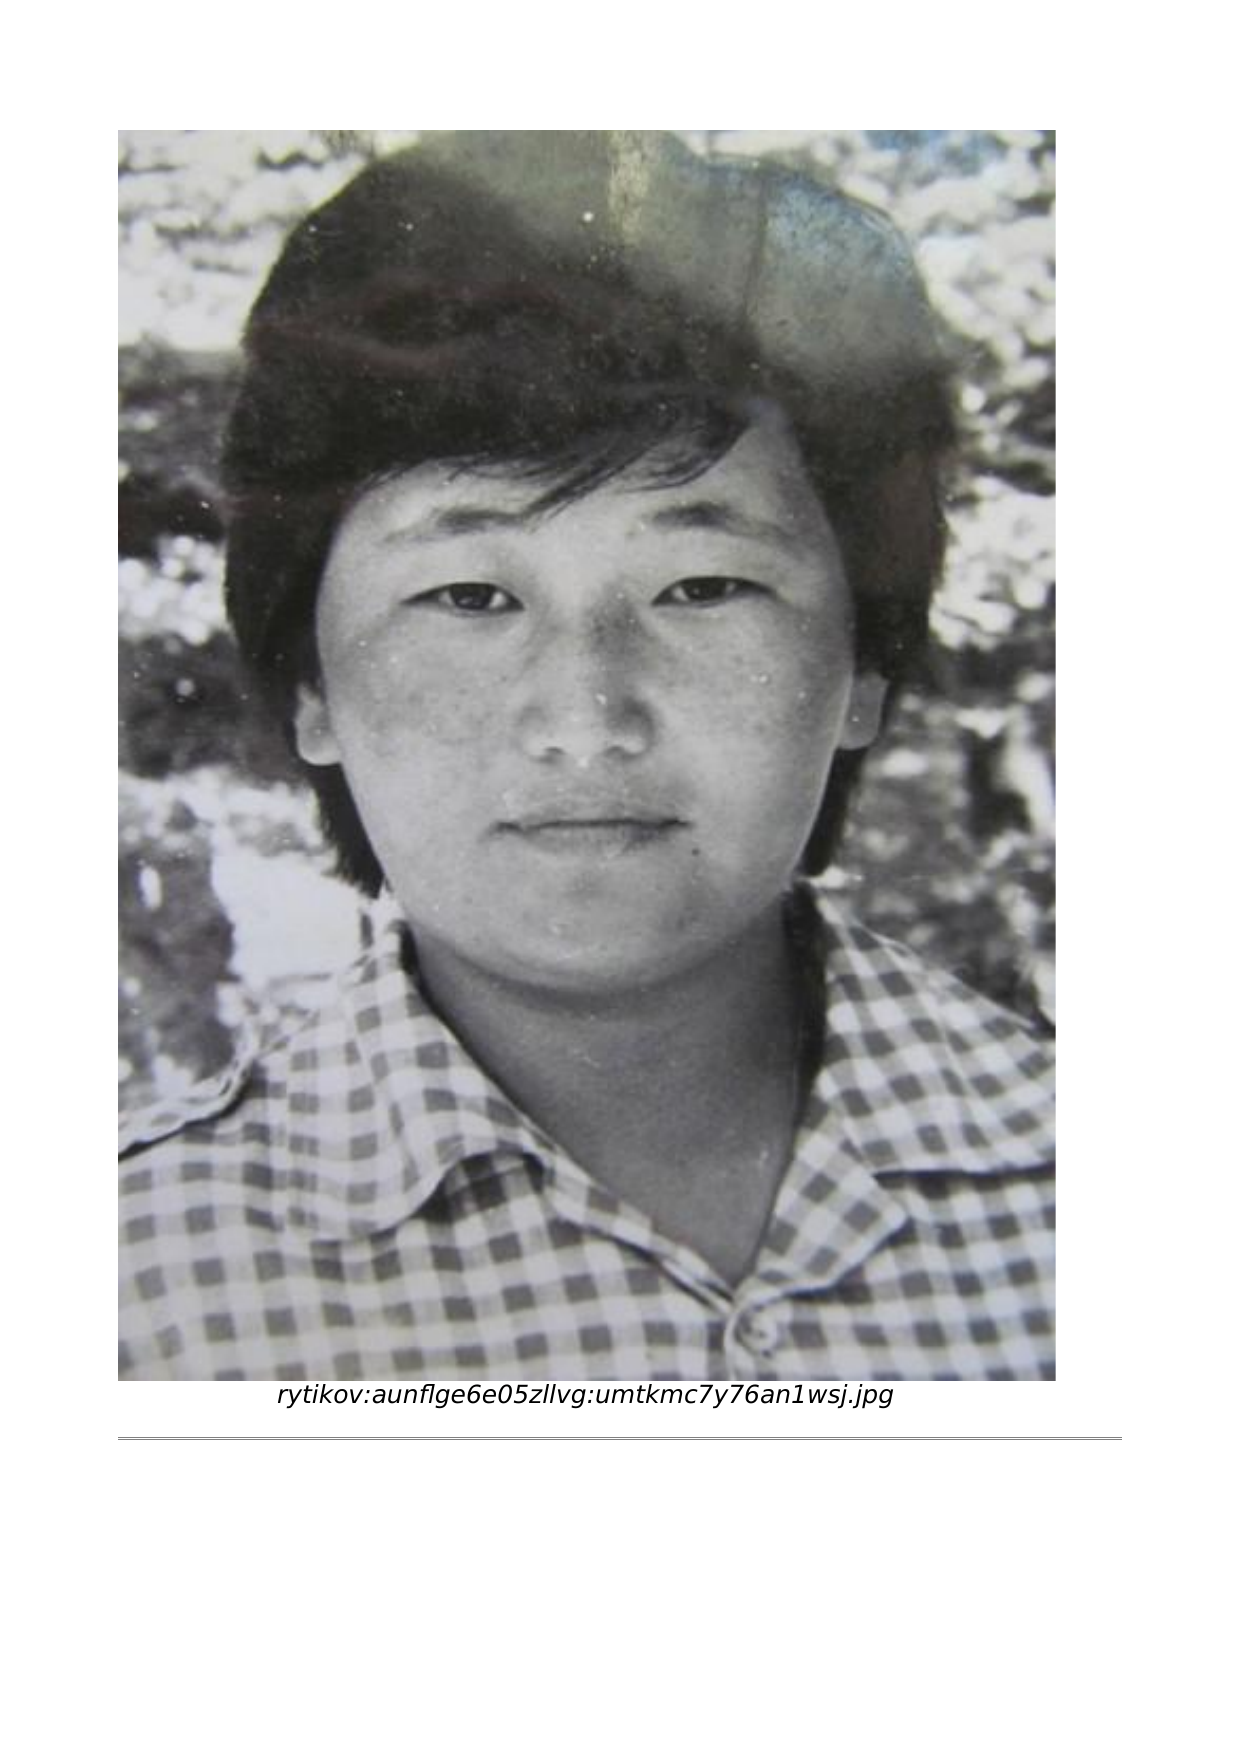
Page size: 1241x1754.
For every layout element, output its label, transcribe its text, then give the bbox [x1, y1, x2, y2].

picture [118, 130, 1056, 1381]
text rytikov:aunflge6e05zllvg:umtkmc7y76an1wsj.jpg [118, 1381, 1056, 1410]
